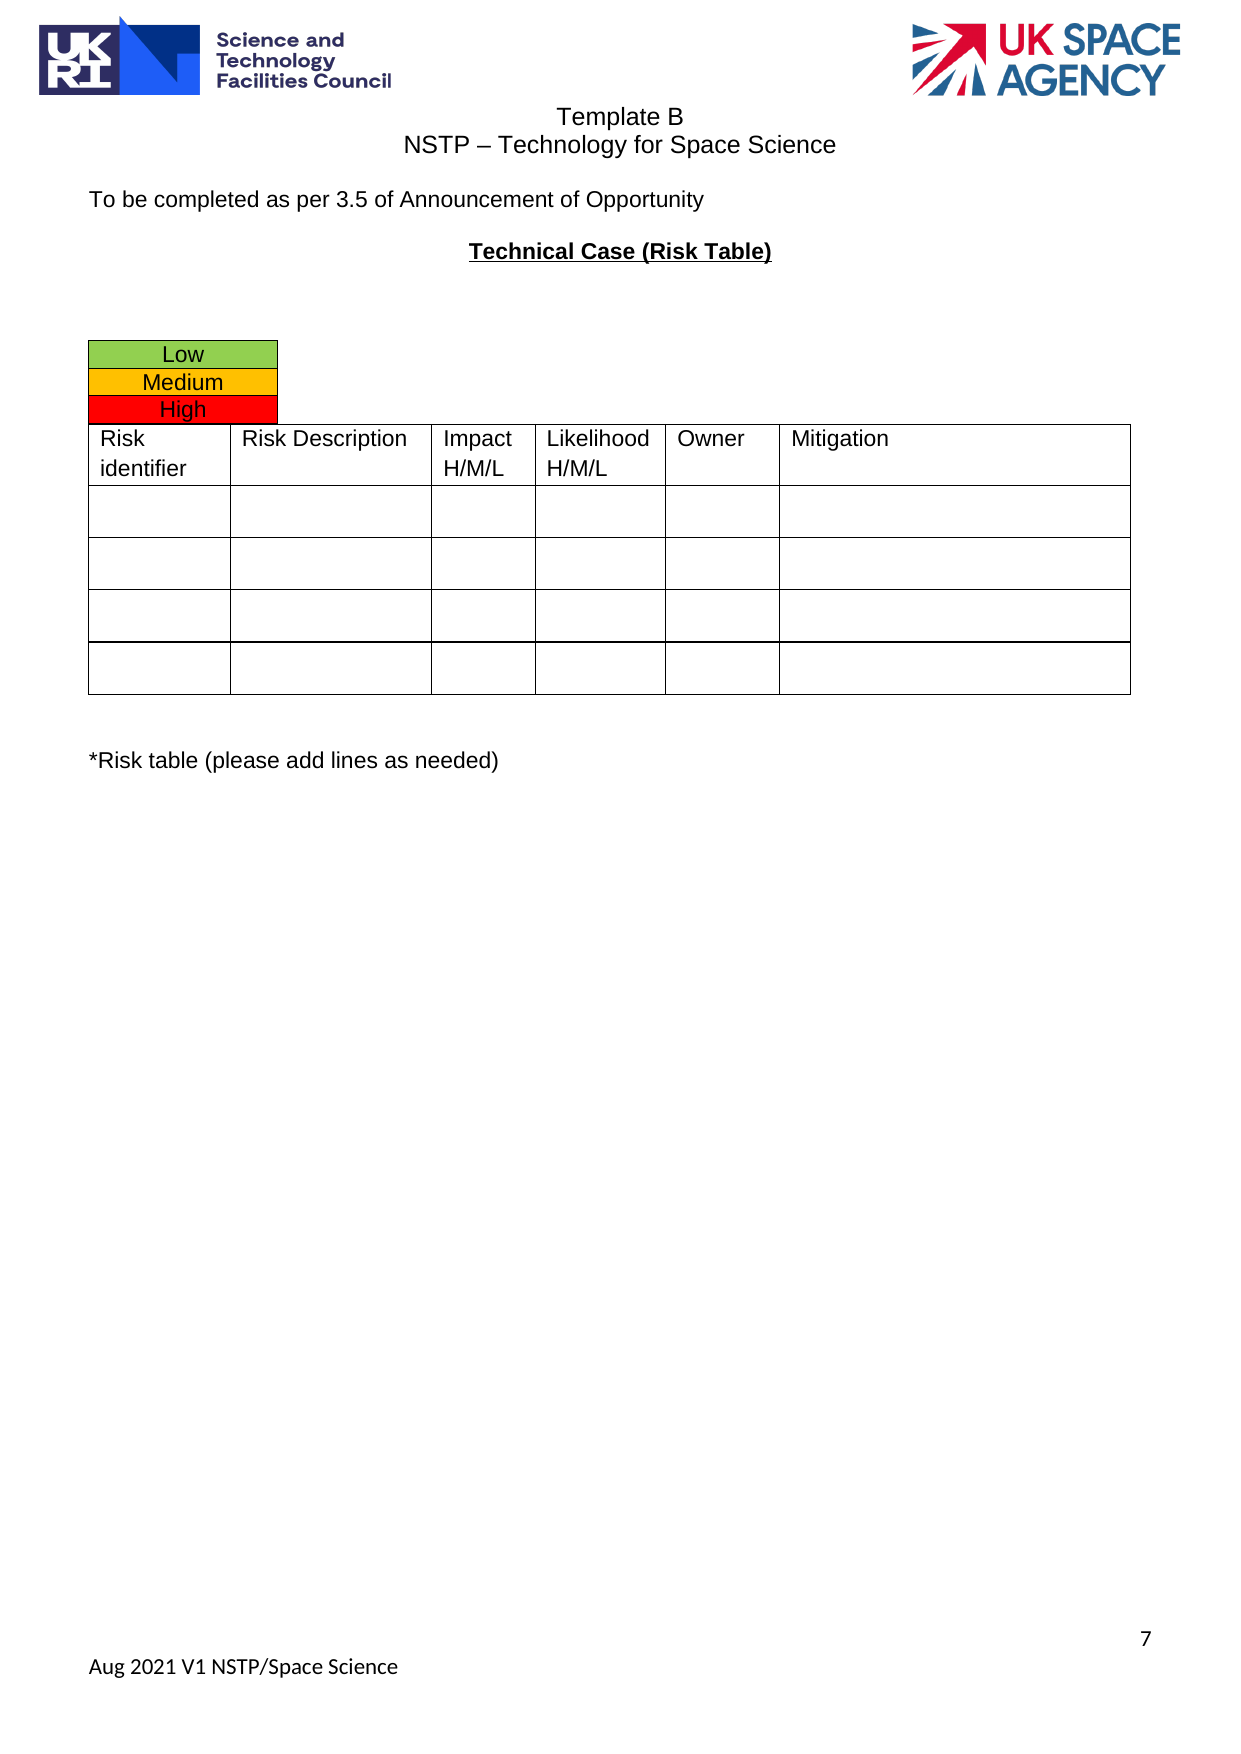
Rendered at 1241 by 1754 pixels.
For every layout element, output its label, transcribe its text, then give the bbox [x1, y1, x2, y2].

text To be completed as per 3.5 of Announcement of Opportunity [89, 186, 1152, 212]
table_cell [666, 538, 779, 589]
table_header Likelihood H/M/L [536, 425, 665, 485]
table_cell [89, 538, 230, 589]
table_cell [536, 538, 665, 589]
table_header Mitigation [780, 425, 1130, 485]
table_cell High [89, 396, 277, 423]
table_cell [432, 538, 535, 589]
table_cell [89, 486, 230, 537]
table_header Risk identifier [89, 425, 230, 485]
text Technical Case (Risk Table) [89, 238, 1152, 265]
table_cell [432, 486, 535, 537]
table_cell [89, 643, 230, 693]
table_cell [666, 590, 779, 641]
table_header Owner [666, 425, 779, 485]
table_cell [231, 538, 431, 589]
table_cell [780, 643, 1130, 693]
table_header Impact H/M/L [432, 425, 535, 485]
table_cell [231, 486, 431, 537]
table_cell [536, 486, 665, 537]
table_cell [432, 590, 535, 641]
table_cell [780, 538, 1130, 589]
table_header Low [89, 341, 277, 368]
table_cell [666, 486, 779, 537]
table_cell [536, 590, 665, 641]
table_cell [780, 590, 1130, 641]
table_cell [231, 643, 431, 693]
table_cell [780, 486, 1130, 537]
table_cell [231, 590, 431, 641]
text *Risk table (please add lines as needed) [89, 747, 1152, 773]
table_cell [536, 643, 665, 693]
table_cell [89, 590, 230, 641]
table_cell Medium [89, 369, 277, 395]
table_cell [666, 643, 779, 693]
table_header Risk Description [231, 425, 431, 485]
table_cell [432, 643, 535, 693]
